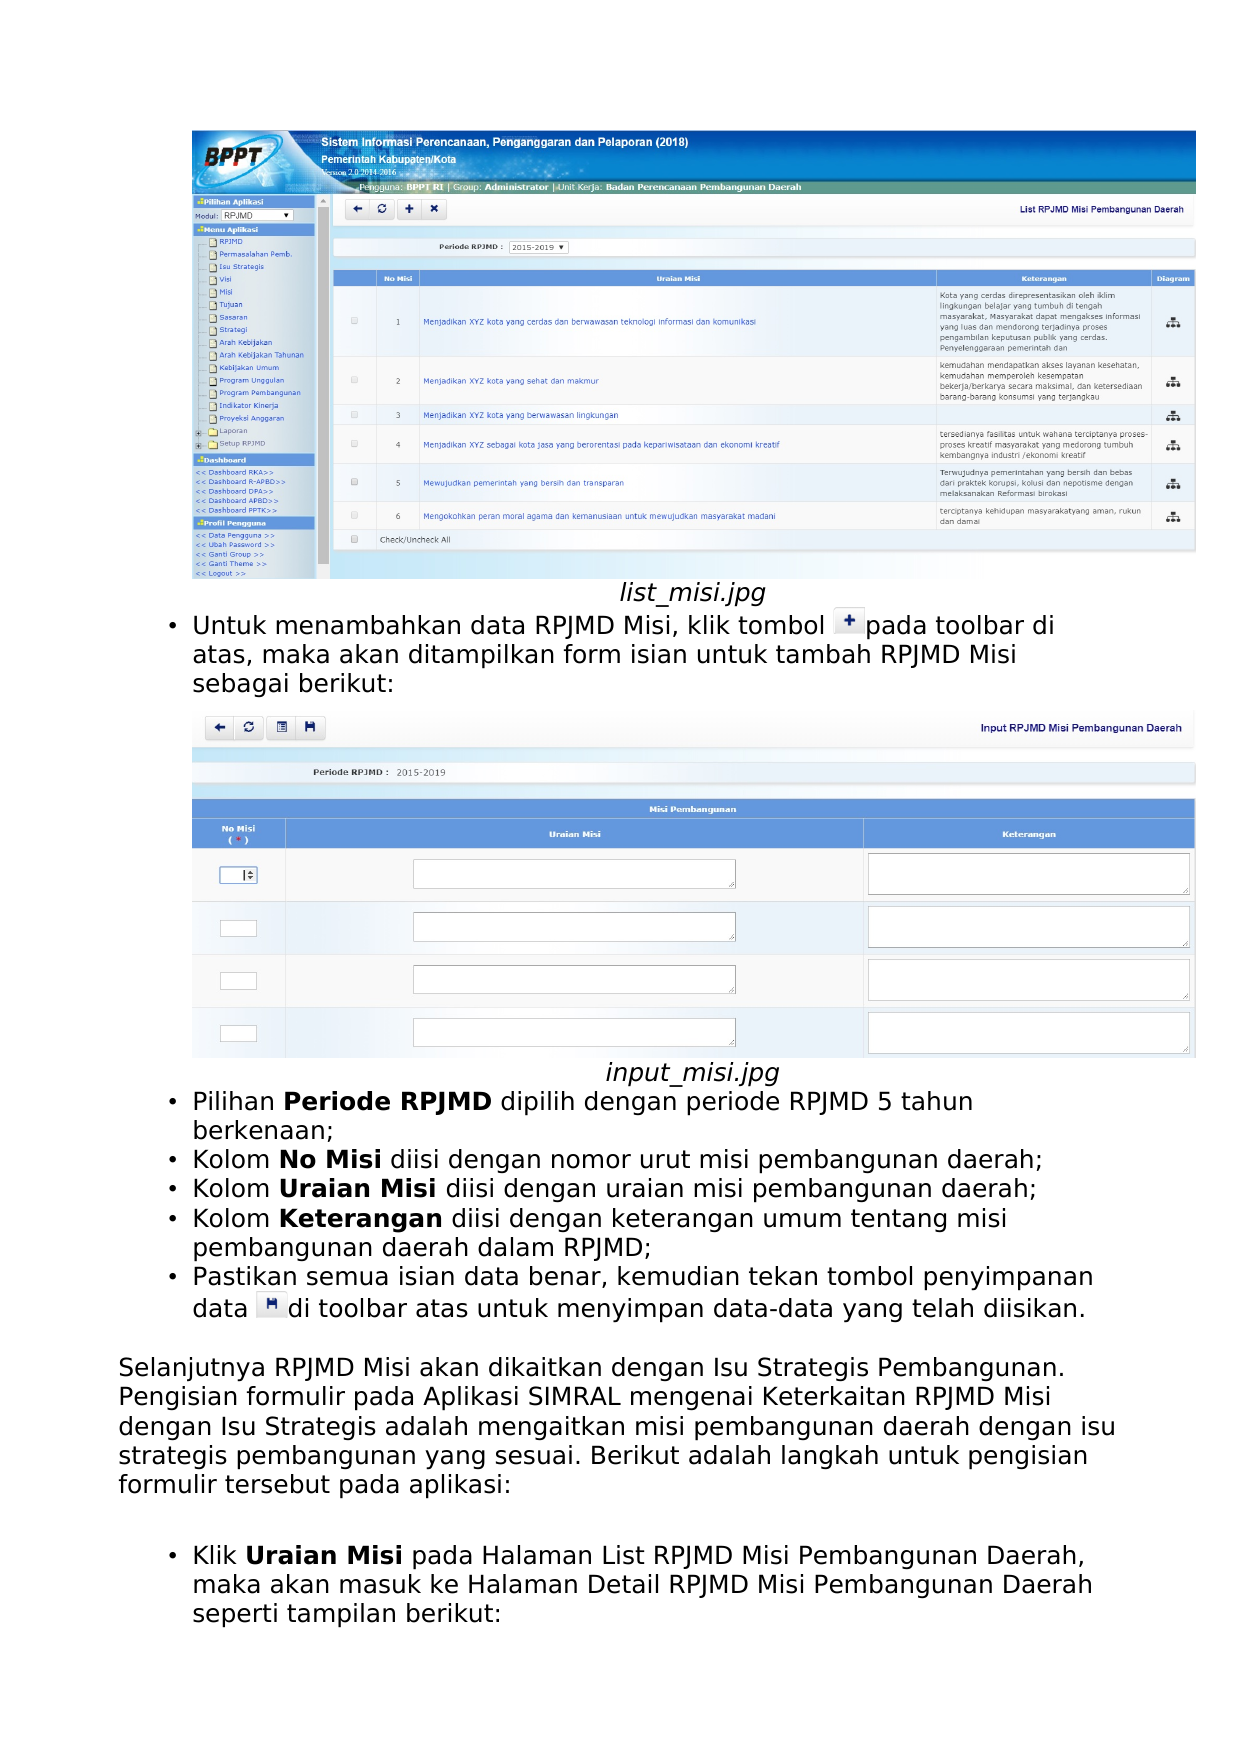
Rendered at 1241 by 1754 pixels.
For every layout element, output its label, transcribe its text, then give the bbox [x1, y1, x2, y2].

list [177, 118, 1196, 607]
picture [192, 130, 1196, 579]
picture [192, 710, 1196, 1058]
list Untuk menambahkan data RPJMD Misi, klik tombol pada toolbar di atas, maka akan ditampilkan form isian untuk tambah RPJMD Misi sebagai berikut: [177, 607, 1196, 1087]
list Klik Uraian Misi pada Halaman List RPJMD Misi Pembangunan Daerah, maka akan masuk ke Halaman Detail RPJMD Misi Pembangunan Daerah seperti tampilan berikut: [177, 1541, 1122, 1629]
text Selanjutnya RPJMD Misi akan dikaitkan dengan Isu Strategis Pembangunan. Pengisian formulir pada Aplikasi SIMRAL mengenai Keterkaitan RPJMD Misi dengan Isu Strategis adalah mengaitkan misi pembangunan daerah dengan isu strategis pembangunan yang sesuai. Berikut adalah langkah untuk pengisian formulir tersebut pada aplikasi: [118, 1353, 1122, 1499]
picture [256, 1291, 288, 1318]
list Kolom Keterangan diisi dengan keterangan umum tentang misi pembangunan daerah dalam RPJMD; [177, 1204, 1122, 1262]
list Kolom Uraian Misi diisi dengan uraian misi pembangunan daerah; [177, 1175, 1122, 1204]
list Kolom No Misi diisi dengan nomor urut misi pembangunan daerah; [177, 1146, 1122, 1175]
picture [833, 607, 865, 634]
list Pilihan Periode RPJMD dipilih dengan periode RPJMD 5 tahun berkenaan; [177, 1087, 1122, 1146]
list list_misi.jpg [192, 579, 1196, 607]
list input_misi.jpg [192, 1058, 1196, 1087]
list Pastikan semua isian data benar, kemudian tekan tombol penyimpanan data di toolbar atas untuk menyimpan data-data yang telah diisikan. [177, 1262, 1122, 1324]
